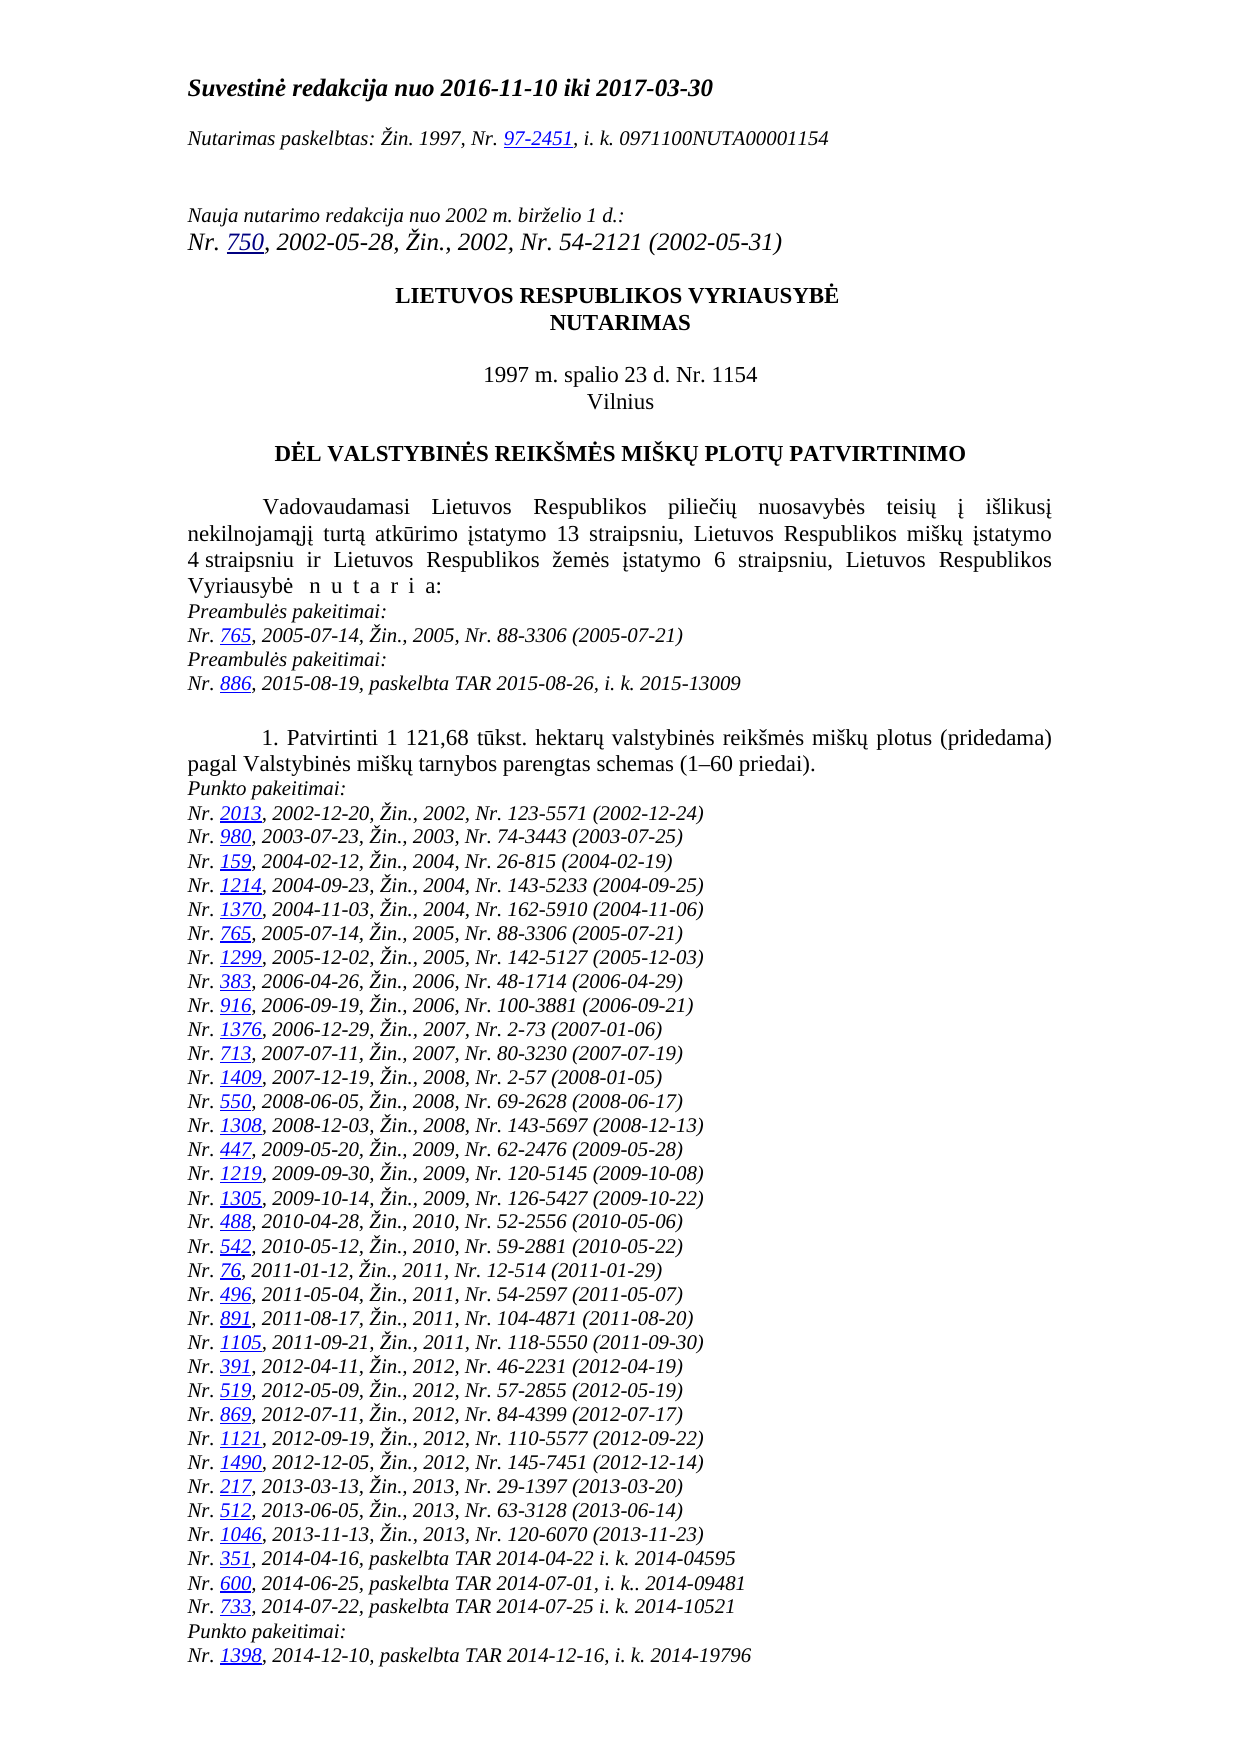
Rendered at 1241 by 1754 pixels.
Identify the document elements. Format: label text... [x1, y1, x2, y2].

text Nr. 1370, 2004-11-03, Žin., 2004, Nr. 162-5910 (2004-11-06) [187, 897, 1053, 921]
text Nr. 159, 2004-02-12, Žin., 2004, Nr. 26-815 (2004-02-19) [187, 848, 1053, 873]
text Nr. 1409, 2007-12-19, Žin., 2008, Nr. 2-57 (2008-01-05) [187, 1065, 1053, 1089]
text Nr. 765, 2005-07-14, Žin., 2005, Nr. 88-3306 (2005-07-21) [187, 623, 1053, 647]
text Nr. 488, 2010-04-28, Žin., 2010, Nr. 52-2556 (2010-05-06) [187, 1209, 1053, 1233]
text Nr. 886, 2015-08-19, paskelbta TAR 2015-08-26, i. k. 2015-13009 [187, 671, 1053, 695]
text Nr. 1305, 2009-10-14, Žin., 2009, Nr. 126-5427 (2009-10-22) [187, 1185, 1053, 1209]
text Punkto pakeitimai: [187, 776, 1053, 800]
text Nr. 713, 2007-07-11, Žin., 2007, Nr. 80-3230 (2007-07-19) [187, 1041, 1053, 1065]
text Nr. 891, 2011-08-17, Žin., 2011, Nr. 104-4871 (2011-08-20) [187, 1306, 1053, 1330]
text Preambulės pakeitimai: [187, 599, 1053, 623]
text Nauja nutarimo redakcija nuo 2002 m. birželio 1 d.: [187, 203, 1053, 227]
text Nr. 391, 2012-04-11, Žin., 2012, Nr. 46-2231 (2012-04-19) [187, 1354, 1053, 1378]
text Nr. 750, 2002-05-28, Žin., 2002, Nr. 54-2121 (2002-05-31) [187, 227, 1053, 256]
text Nr. 76, 2011-01-12, Žin., 2011, Nr. 12-514 (2011-01-29) [187, 1258, 1053, 1282]
text Dėl valstybinės reikšmės miškų plotų patvirtinimo [187, 441, 1053, 467]
text Nr. 2013, 2002-12-20, Žin., 2002, Nr. 123-5571 (2002-12-24) [187, 800, 1053, 824]
text Nr. 765, 2005-07-14, Žin., 2005, Nr. 88-3306 (2005-07-21) [187, 921, 1053, 945]
text Nr. 1299, 2005-12-02, Žin., 2005, Nr. 142-5127 (2005-12-03) [187, 945, 1053, 969]
text Vadovaudamasi Lietuvos Respublikos piliečių nuosavybės teisių į išlikusį nekilnojamąjį turtą atkūrimo įstatymo 13 straipsniu, Lietuvos Respublikos miškų įstatymo 4 straipsniu ir Lietuvos Respublikos žemės įstatymo 6 straipsniu, Lietuvos Respublikos Vyriausybė nutaria: [187, 493, 1053, 599]
text Nr. 519, 2012-05-09, Žin., 2012, Nr. 57-2855 (2012-05-19) [187, 1378, 1053, 1402]
text Nr. 1219, 2009-09-30, Žin., 2009, Nr. 120-5145 (2009-10-08) [187, 1161, 1053, 1185]
text NUTARIMAS [187, 309, 1053, 335]
text Nr. 496, 2011-05-04, Žin., 2011, Nr. 54-2597 (2011-05-07) [187, 1282, 1053, 1306]
text Nr. 447, 2009-05-20, Žin., 2009, Nr. 62-2476 (2009-05-28) [187, 1137, 1053, 1161]
text Nr. 600, 2014-06-25, paskelbta TAR 2014-07-01, i. k.. 2014-09481 [187, 1570, 1053, 1594]
text Nr. 869, 2012-07-11, Žin., 2012, Nr. 84-4399 (2012-07-17) [187, 1402, 1053, 1426]
text LIETUVOS RESPUBLIKOS VYRIAUSYBĖ [187, 282, 1053, 309]
text Nr. 1308, 2008-12-03, Žin., 2008, Nr. 143-5697 (2008-12-13) [187, 1113, 1053, 1137]
text Nr. 1490, 2012-12-05, Žin., 2012, Nr. 145-7451 (2012-12-14) [187, 1450, 1053, 1474]
text Nr. 1214, 2004-09-23, Žin., 2004, Nr. 143-5233 (2004-09-25) [187, 873, 1053, 897]
text Nr. 1121, 2012-09-19, Žin., 2012, Nr. 110-5577 (2012-09-22) [187, 1426, 1053, 1450]
text Nr. 1046, 2013-11-13, Žin., 2013, Nr. 120-6070 (2013-11-23) [187, 1522, 1053, 1546]
text Nr. 542, 2010-05-12, Žin., 2010, Nr. 59-2881 (2010-05-22) [187, 1233, 1053, 1258]
text Preambulės pakeitimai: [187, 647, 1053, 671]
text Nr. 217, 2013-03-13, Žin., 2013, Nr. 29-1397 (2013-03-20) [187, 1474, 1053, 1498]
text Punkto pakeitimai: [187, 1618, 1053, 1643]
text Nr. 383, 2006-04-26, Žin., 2006, Nr. 48-1714 (2006-04-29) [187, 969, 1053, 993]
text Nr. 1398, 2014-12-10, paskelbta TAR 2014-12-16, i. k. 2014-19796 [187, 1643, 1053, 1667]
text Nr. 916, 2006-09-19, Žin., 2006, Nr. 100-3881 (2006-09-21) [187, 993, 1053, 1017]
text Vilnius [187, 388, 1053, 414]
text Nr. 550, 2008-06-05, Žin., 2008, Nr. 69-2628 (2008-06-17) [187, 1089, 1053, 1113]
text 1997 m. spalio 23 d. Nr. 1154 [187, 361, 1053, 388]
text Nr. 1105, 2011-09-21, Žin., 2011, Nr. 118-5550 (2011-09-30) [187, 1330, 1053, 1354]
text Nr. 980, 2003-07-23, Žin., 2003, Nr. 74-3443 (2003-07-25) [187, 824, 1053, 848]
text Nutarimas paskelbtas: Žin. 1997, Nr. 97-2451, i. k. 0971100NUTA00001154 [187, 126, 1053, 150]
text Nr. 733, 2014-07-22, paskelbta TAR 2014-07-25 i. k. 2014-10521 [187, 1594, 1053, 1618]
text Nr. 512, 2013-06-05, Žin., 2013, Nr. 63-3128 (2013-06-14) [187, 1498, 1053, 1522]
text 1. Patvirtinti 1 121,68 tūkst. hektarų valstybinės reikšmės miškų plotus (pridedama) pagal Valstybinės miškų tarnybos parengtas schemas (1–60 priedai). [187, 724, 1053, 776]
text Suvestinė redakcija nuo 2016-11-10 iki 2017-03-30 [187, 73, 1053, 102]
text Nr. 351, 2014-04-16, paskelbta TAR 2014-04-22 i. k. 2014-04595 [187, 1546, 1053, 1570]
text Nr. 1376, 2006-12-29, Žin., 2007, Nr. 2-73 (2007-01-06) [187, 1017, 1053, 1041]
